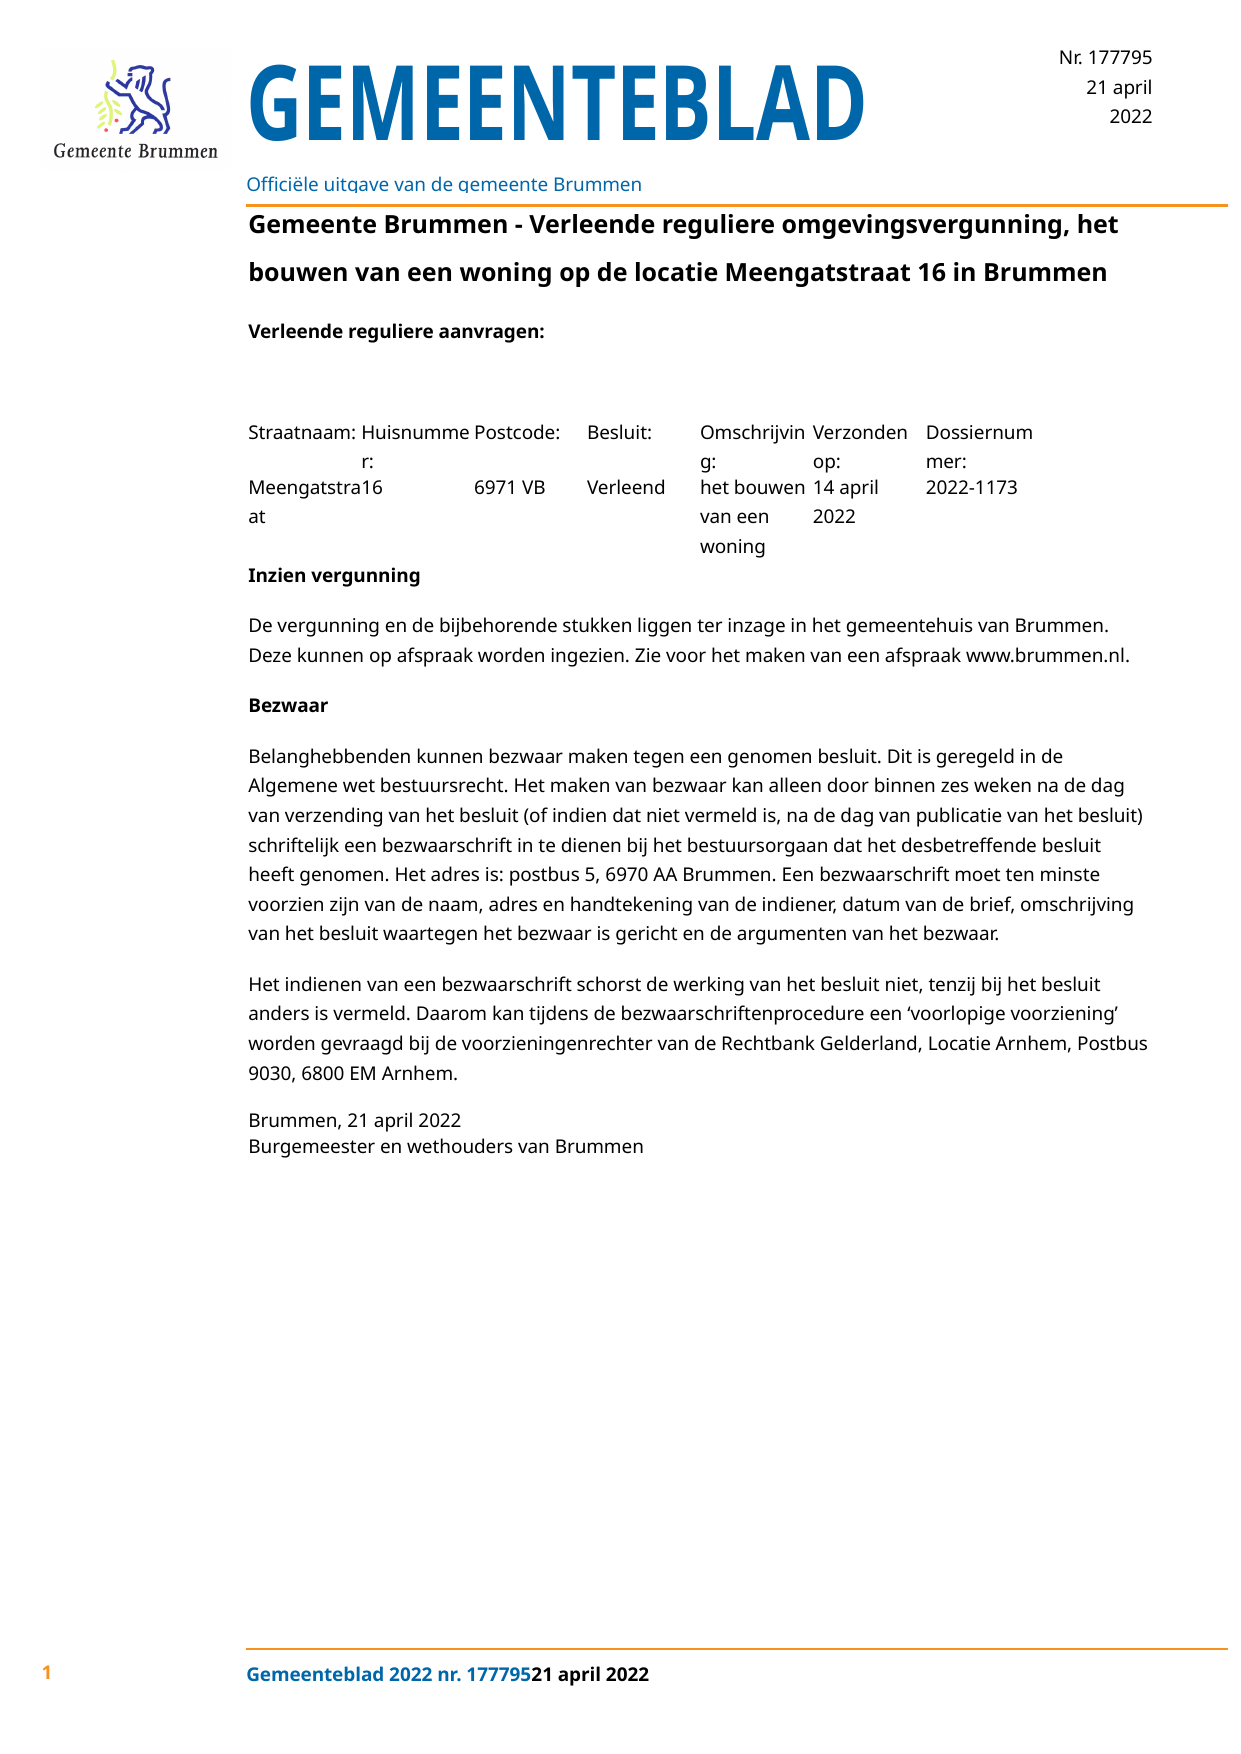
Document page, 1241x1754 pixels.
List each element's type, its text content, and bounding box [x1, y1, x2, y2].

table_cell 6971 VB [474, 474, 587, 559]
table_header Postcode: [474, 419, 587, 474]
table_cell Meengatstraat [248, 474, 361, 559]
table_cell Verleend [587, 474, 700, 559]
table_cell 2022-1173 [926, 474, 1038, 559]
text Bezwaar [248, 693, 1152, 718]
text Verleende reguliere aanvragen: [248, 318, 1152, 344]
text Brummen, 21 april 2022 [248, 1108, 1152, 1133]
table_header Omschrijving: [700, 419, 813, 474]
text Inzien vergunning [248, 562, 1152, 588]
table_cell het bouwen van een woning [700, 474, 813, 559]
table_header Verzonden op: [813, 419, 926, 474]
text Het indienen van een bezwaarschrift schorst de werking van het besluit niet, tenzij bij het besluit anders is vermeld. Daarom kan tijdens de bezwaarschriftenprocedure een ‘voorlopige voorziening’ worden gevraagd bij de voorzieningenrechter van de Rechtbank Gelderland, Locatie Arnhem, Postbus 9030, 6800 EM Arnhem. [248, 971, 1152, 1086]
table_cell 14 april 2022 [813, 474, 926, 559]
table_header Besluit: [587, 419, 700, 474]
table_cell 16 [361, 474, 474, 559]
table_header Straatnaam: [248, 419, 361, 474]
table_header Dossiernummer: [926, 419, 1038, 474]
picture [41, 47, 231, 172]
text Belanghebbenden kunnen bezwaar maken tegen een genomen besluit. Dit is geregeld in de Algemene wet bestuursrecht. Het maken van bezwaar kan alleen door binnen zes weken na de dag van verzending van het besluit (of indien dat niet vermeld is, na de dag van publicatie van het besluit) schriftelijk een bezwaarschrift in te dienen bij het bestuursorgaan dat het desbetreffende besluit heeft genomen. Het adres is: postbus 5, 6970 AA Brummen. Een bezwaarschrift moet ten minste voorzien zijn van de naam, adres en handtekening van de indiener, datum van de brief, omschrijving van het besluit waartegen het bezwaar is gericht en de argumenten van het bezwaar. [248, 743, 1152, 946]
table_header Huisnummer: [361, 419, 474, 474]
table_header [1039, 419, 1152, 474]
text Burgemeester en wethouders van Brummen [248, 1133, 1152, 1159]
text De vergunning en de bijbehorende stukken liggen ter inzage in het gemeentehuis van Brummen. Deze kunnen op afspraak worden ingezien. Zie voor het maken van een afspraak www.brummen.nl. [248, 613, 1152, 668]
table_cell [1039, 474, 1152, 559]
text Gemeente Brummen - Verleende reguliere omgevingsvergunning, het bouwen van een woning op de locatie Meengatstraat 16 in Brummen [248, 207, 1152, 288]
